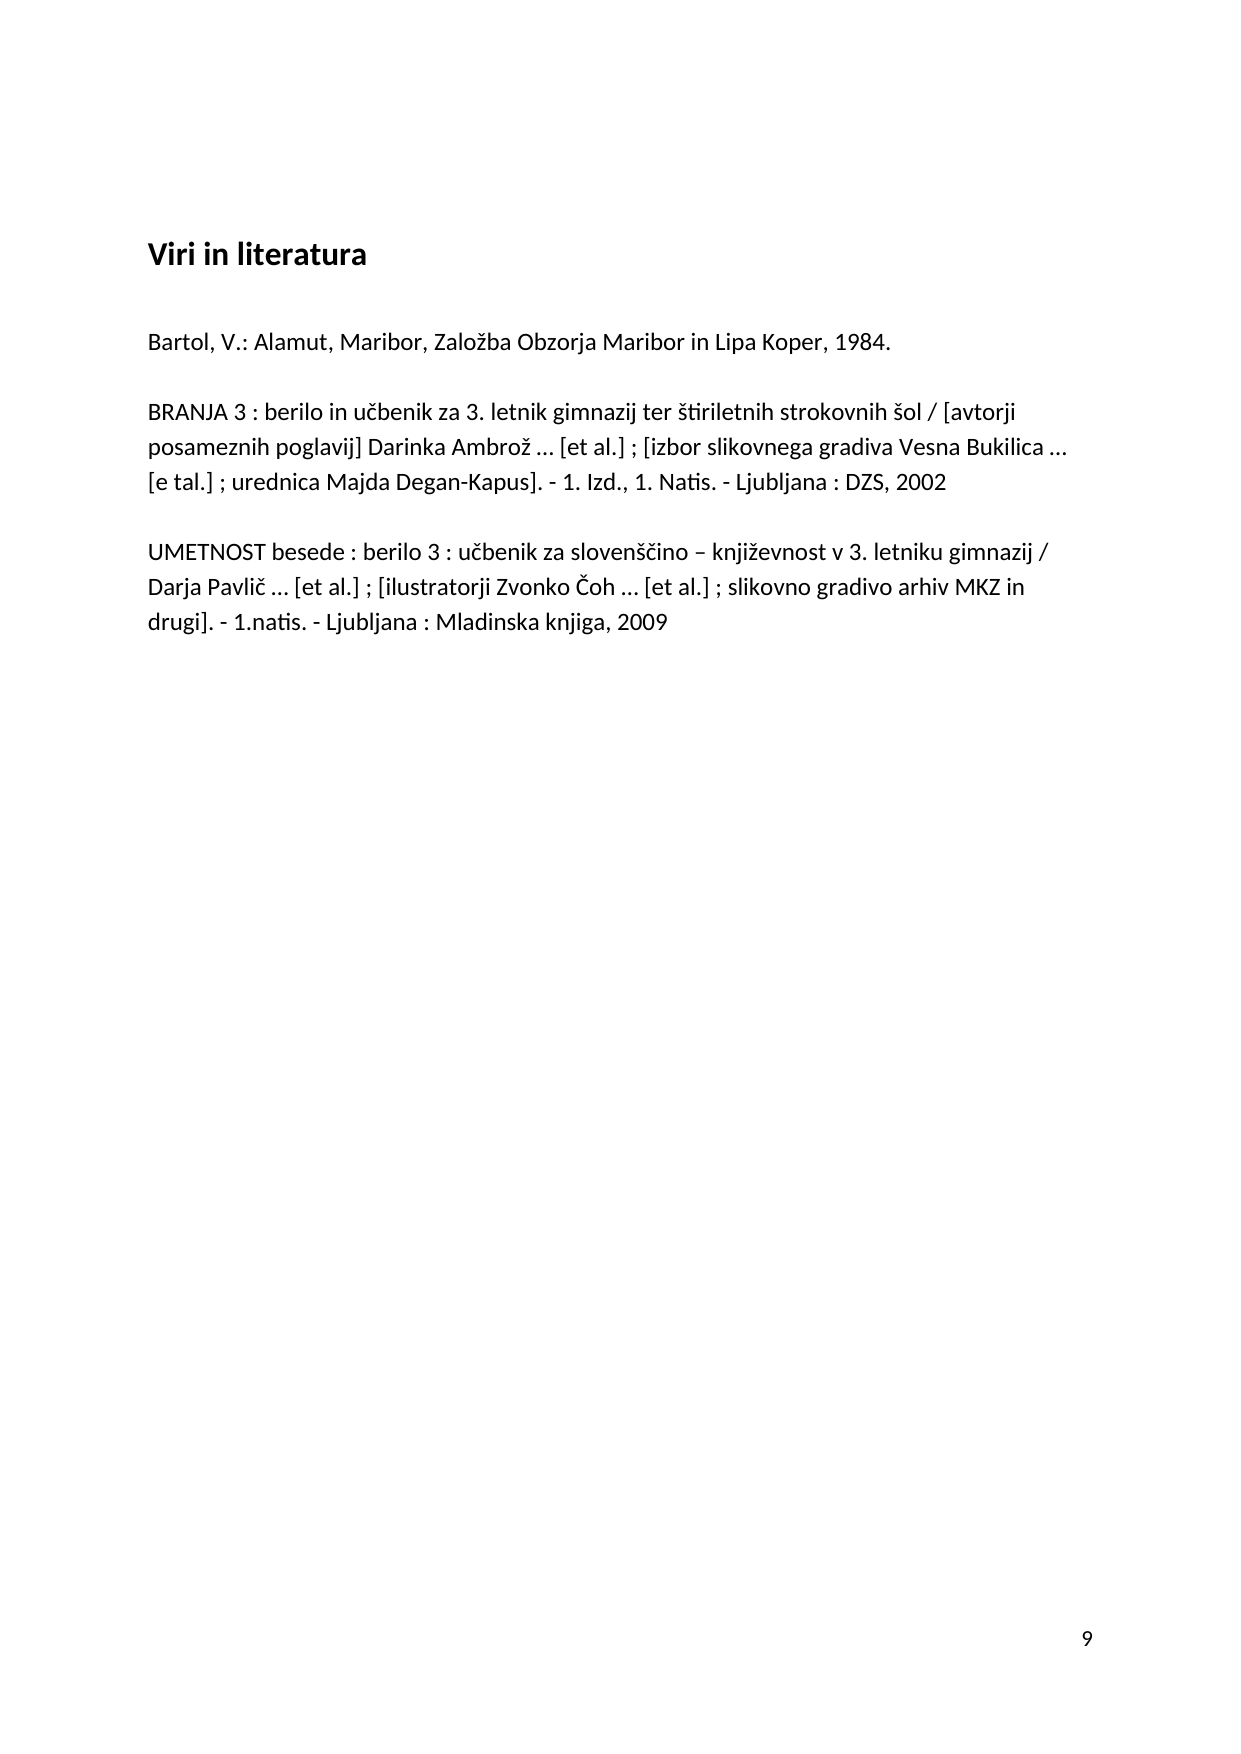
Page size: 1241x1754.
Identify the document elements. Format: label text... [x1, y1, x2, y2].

text UMETNOST besede : berilo 3 : učbenik za slovenščino – književnost v 3. letniku gimnazij / Darja Pavlič … [et al.] ; [ilustratorji Zvonko Čoh … [et al.] ; slikovno gradivo arhiv MKZ in drugi]. - 1.natis. - Ljubljana : Mladinska knjiga, 2009 [148, 536, 1093, 637]
text BRANJA 3 : berilo in učbenik za 3. letnik gimnazij ter štiriletnih strokovnih šol / [avtorji posameznih poglavij] Darinka Ambrož … [et al.] ; [izbor slikovnega gradiva Vesna Bukilica … [e tal.] ; urednica Majda Degan-Kapus]. - 1. Izd., 1. Natis. - Ljubljana : DZS, 2002 [148, 396, 1093, 497]
text Bartol, V.: Alamut, Maribor, Založba Obzorja Maribor in Lipa Koper, 1984. [148, 326, 1093, 357]
subtitle Viri in literatura [148, 233, 1093, 273]
